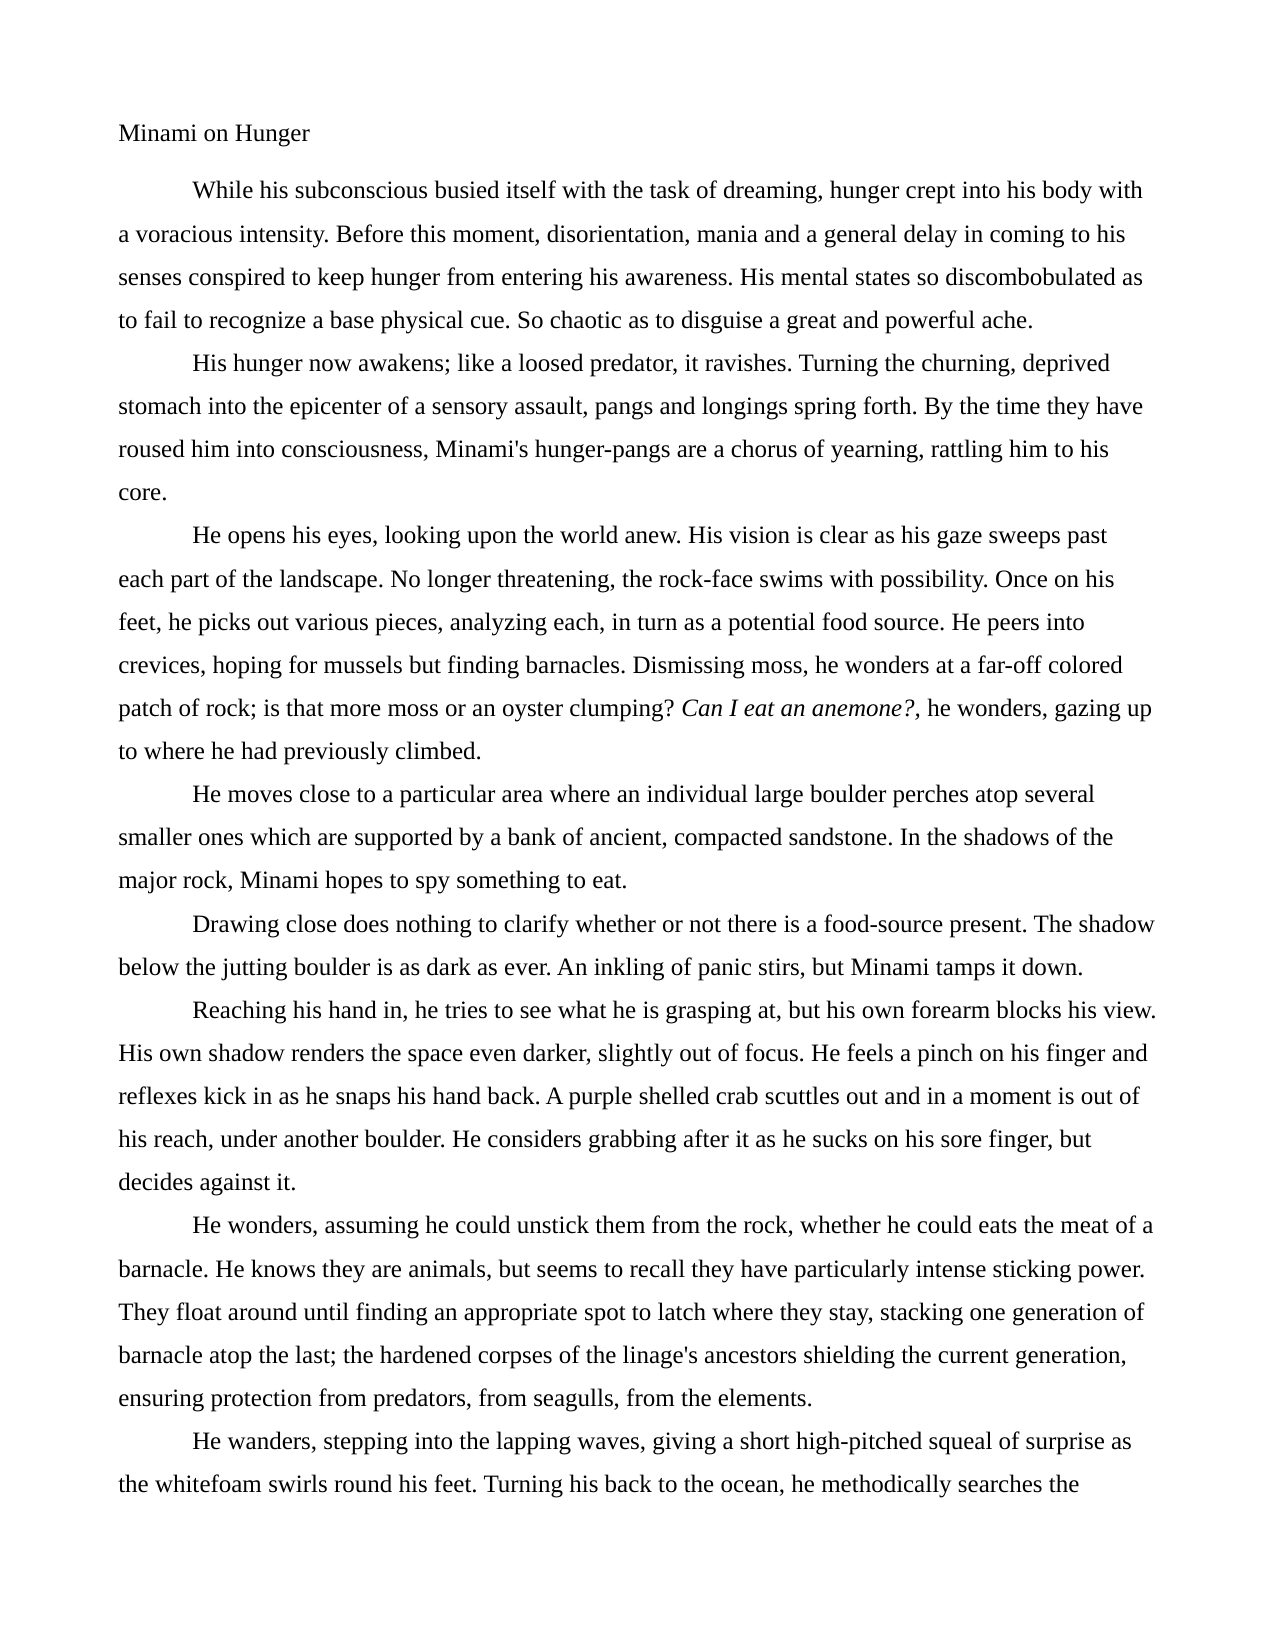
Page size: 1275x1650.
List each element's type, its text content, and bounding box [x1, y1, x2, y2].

text Reaching his hand in, he tries to see what he is grasping at, but his own forearm blocks his view. His own shadow renders the space even darker, slightly out of focus. He feels a pinch on his finger and reflexes kick in as he snaps his hand back. A purple shelled crab scuttles out and in a moment is out of his reach, under another boulder. He considers grabbing after it as he sucks on his sore finger, but decides against it. [118, 995, 1157, 1196]
text He wanders, stepping into the lapping waves, giving a short high-pitched squeal of surprise as the whitefoam swirls round his feet. Turning his back to the ocean, he methodically searches the [118, 1426, 1157, 1498]
text He wonders, assuming he could unstick them from the rock, whether he could eats the meat of a barnacle. He knows they are animals, but seems to recall they have particularly intense sticking power. They float around until finding an appropriate spot to latch where they stay, stacking one generation of barnacle atop the last; the hardened corpses of the linage's ancestors shielding the current generation, ensuring protection from predators, from seagulls, from the elements. [118, 1211, 1157, 1412]
text He opens his eyes, looking upon the world anew. His vision is clear as his gaze sweeps past each part of the landscape. No longer threatening, the rock-face swims with possibility. Once on his feet, he picks out various pieces, analyzing each, in turn as a potential food source. He peers into crevices, hoping for mussels but finding barnacles. Dismissing moss, he wonders at a far-off colored patch of rock; is that more moss or an oyster clumping? Can I eat an anemone?, he wonders, gazing up to where he had previously climbed. [118, 521, 1157, 765]
text Drawing close does nothing to clarify whether or not there is a food-source present. The shadow below the jutting boulder is as dark as ever. An inkling of panic stirs, but Minami tamps it down. [118, 909, 1157, 981]
text Minami on Hunger [118, 118, 1157, 147]
text His hunger now awakens; like a loosed predator, it ravishes. Turning the churning, deprived stomach into the epicenter of a sensory assault, pangs and longings spring forth. By the time they have roused him into consciousness, Minami's hunger-pangs are a chorus of yearning, rattling him to his core. [118, 348, 1157, 506]
text While his subconscious busied itself with the task of dreaming, hunger crept into his body with a voracious intensity. Before this moment, disorientation, mania and a general delay in coming to his senses conspired to keep hunger from entering his awareness. His mental states so discombobulated as to fail to recognize a base physical cue. So chaotic as to disguise a great and powerful ache. [118, 176, 1157, 334]
text He moves close to a particular area where an individual large boulder perches atop several smaller ones which are supported by a bank of ancient, compacted sandstone. In the shadows of the major rock, Minami hopes to spy something to eat. [118, 779, 1157, 894]
